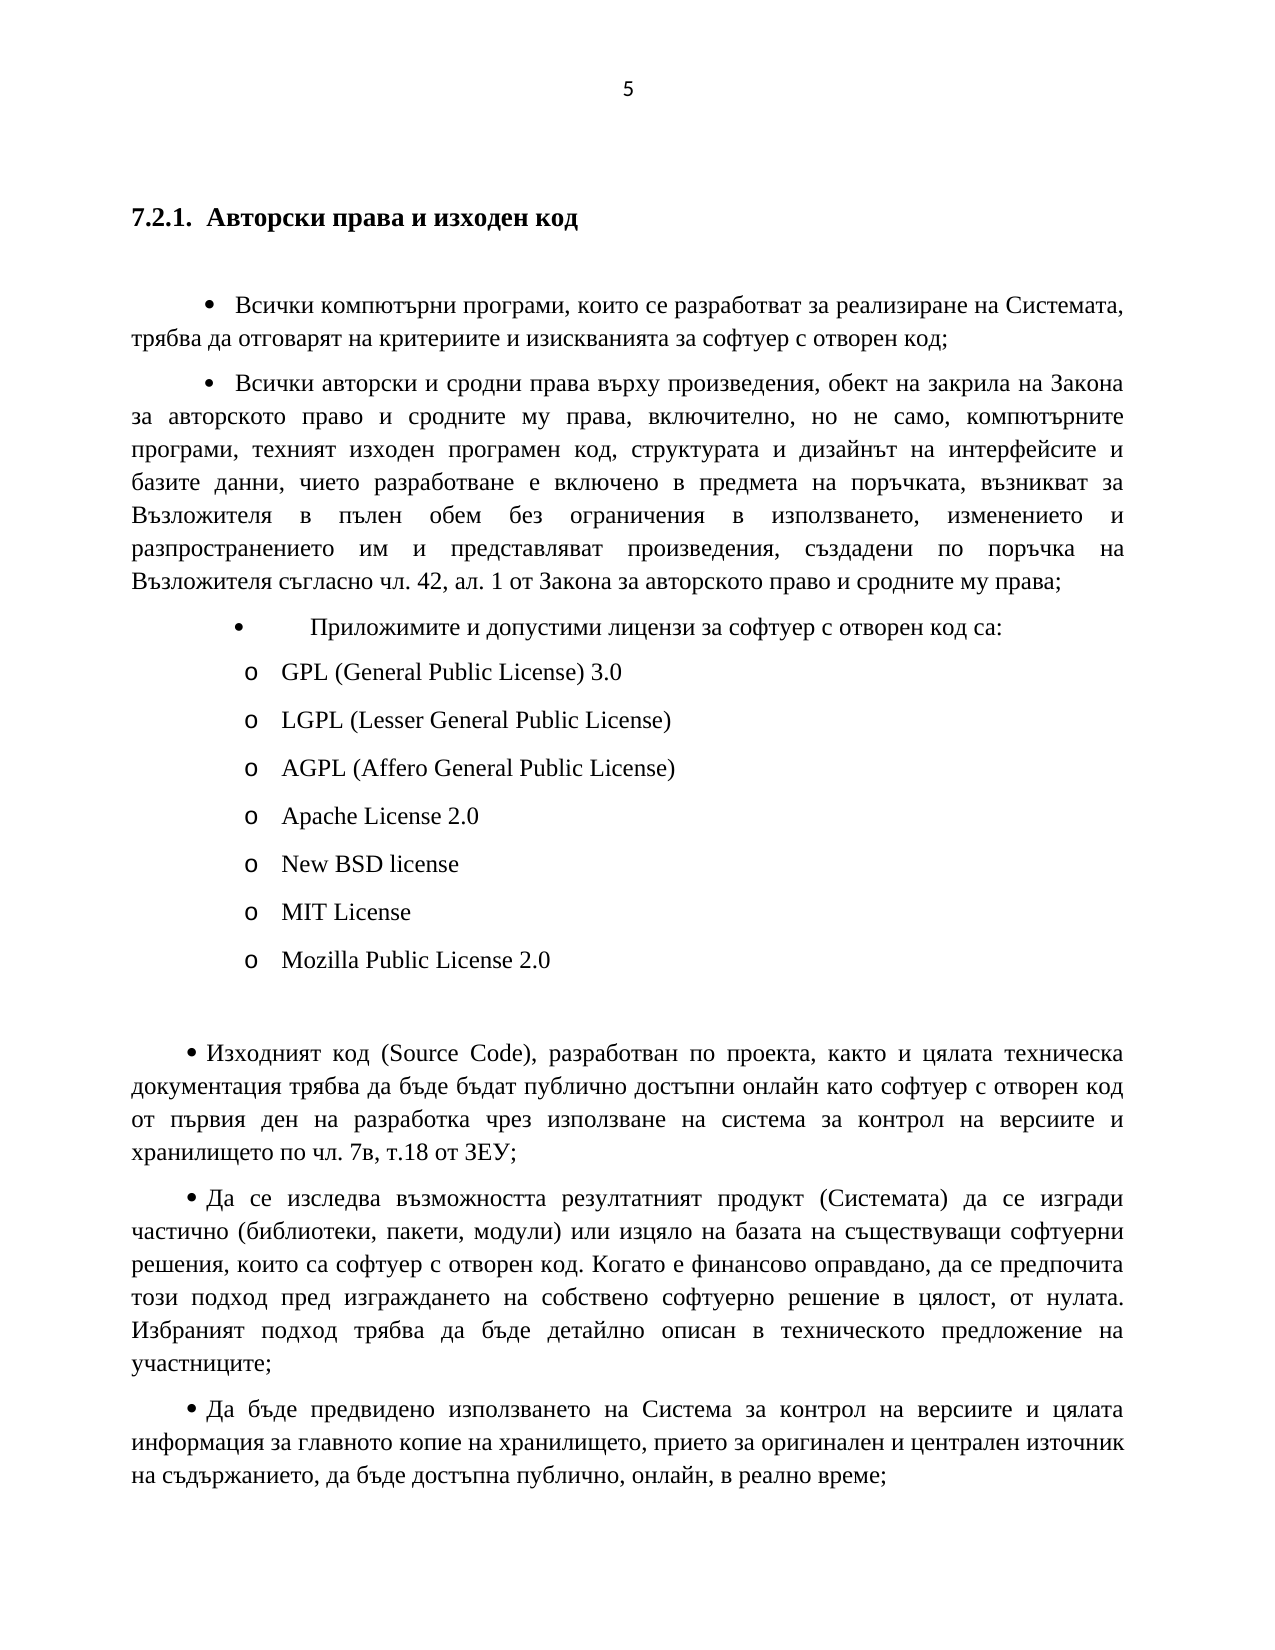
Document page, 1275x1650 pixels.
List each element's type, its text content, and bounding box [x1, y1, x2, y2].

list AGPL (Affero General Public License) [244, 753, 1125, 784]
list MIT License [244, 897, 1125, 928]
subtitle Авторски права и изходен код [131, 201, 1125, 232]
list Всички компютърни програми, които се разработват за реализиране на Системата, трябва да отговарят на критериите и изискванията за софтуер с отворен код; [131, 290, 1125, 352]
list Да бъде предвидено използването на Система за контрол на версиите и цялата информация за главното копие на хранилището, прието за оригинален и централен източник на съдържанието, да бъде достъпна публично, онлайн, в реално време; [131, 1394, 1125, 1488]
list Изходният код (Source Code), разработван по проекта, както и цялата техническа документация трябва да бъде бъдат публично достъпни онлайн като софтуер с отворен код от първия ден на разработка чрез използване на система за контрол на версиите и хранилището по чл. 7в, т.18 от ЗЕУ; [131, 1038, 1125, 1166]
list Apache License 2.0 [244, 801, 1125, 832]
list New BSD license [244, 849, 1125, 880]
list всички авторски и сродни права върху произведения, обект на закрила на Закона за авторското право и сродните му права, включително, но не само, компютърните програми, техният изходен програмен код, структурата и дизайнът на интерфейсите и базите данни, чието разработване е включено в предмета на поръчката, възникват за Възложителя в пълен обем без ограничения в използването, изменението и разпространението им и представляват произведения, създадени по поръчка на Възложителя съгласно чл. 42, ал. 1 от Закона за авторското право и сродните му права; [131, 368, 1125, 595]
list Mozilla Public License 2.0 [244, 945, 1125, 976]
list Да се изследва възможността резултатният продукт (Системата) да се изгради частично (библиотеки, пакети, модули) или изцяло на базата на съществуващи софтуерни решения, които са софтуер с отворен код. Когато е финансово оправдано, да се предпочита този подход пред изграждането на собствено софтуерно решение в цялост, от нулата. Избраният подход трябва да бъде детайлно описан в техническото предложение на участниците; [131, 1183, 1125, 1377]
list LGPL (Lesser General Public License) [244, 705, 1125, 736]
list GPL (General Public License) 3.0 [244, 657, 1125, 688]
list Приложимите и допустими лицензи за софтуер с отворен код са: [235, 612, 1125, 641]
